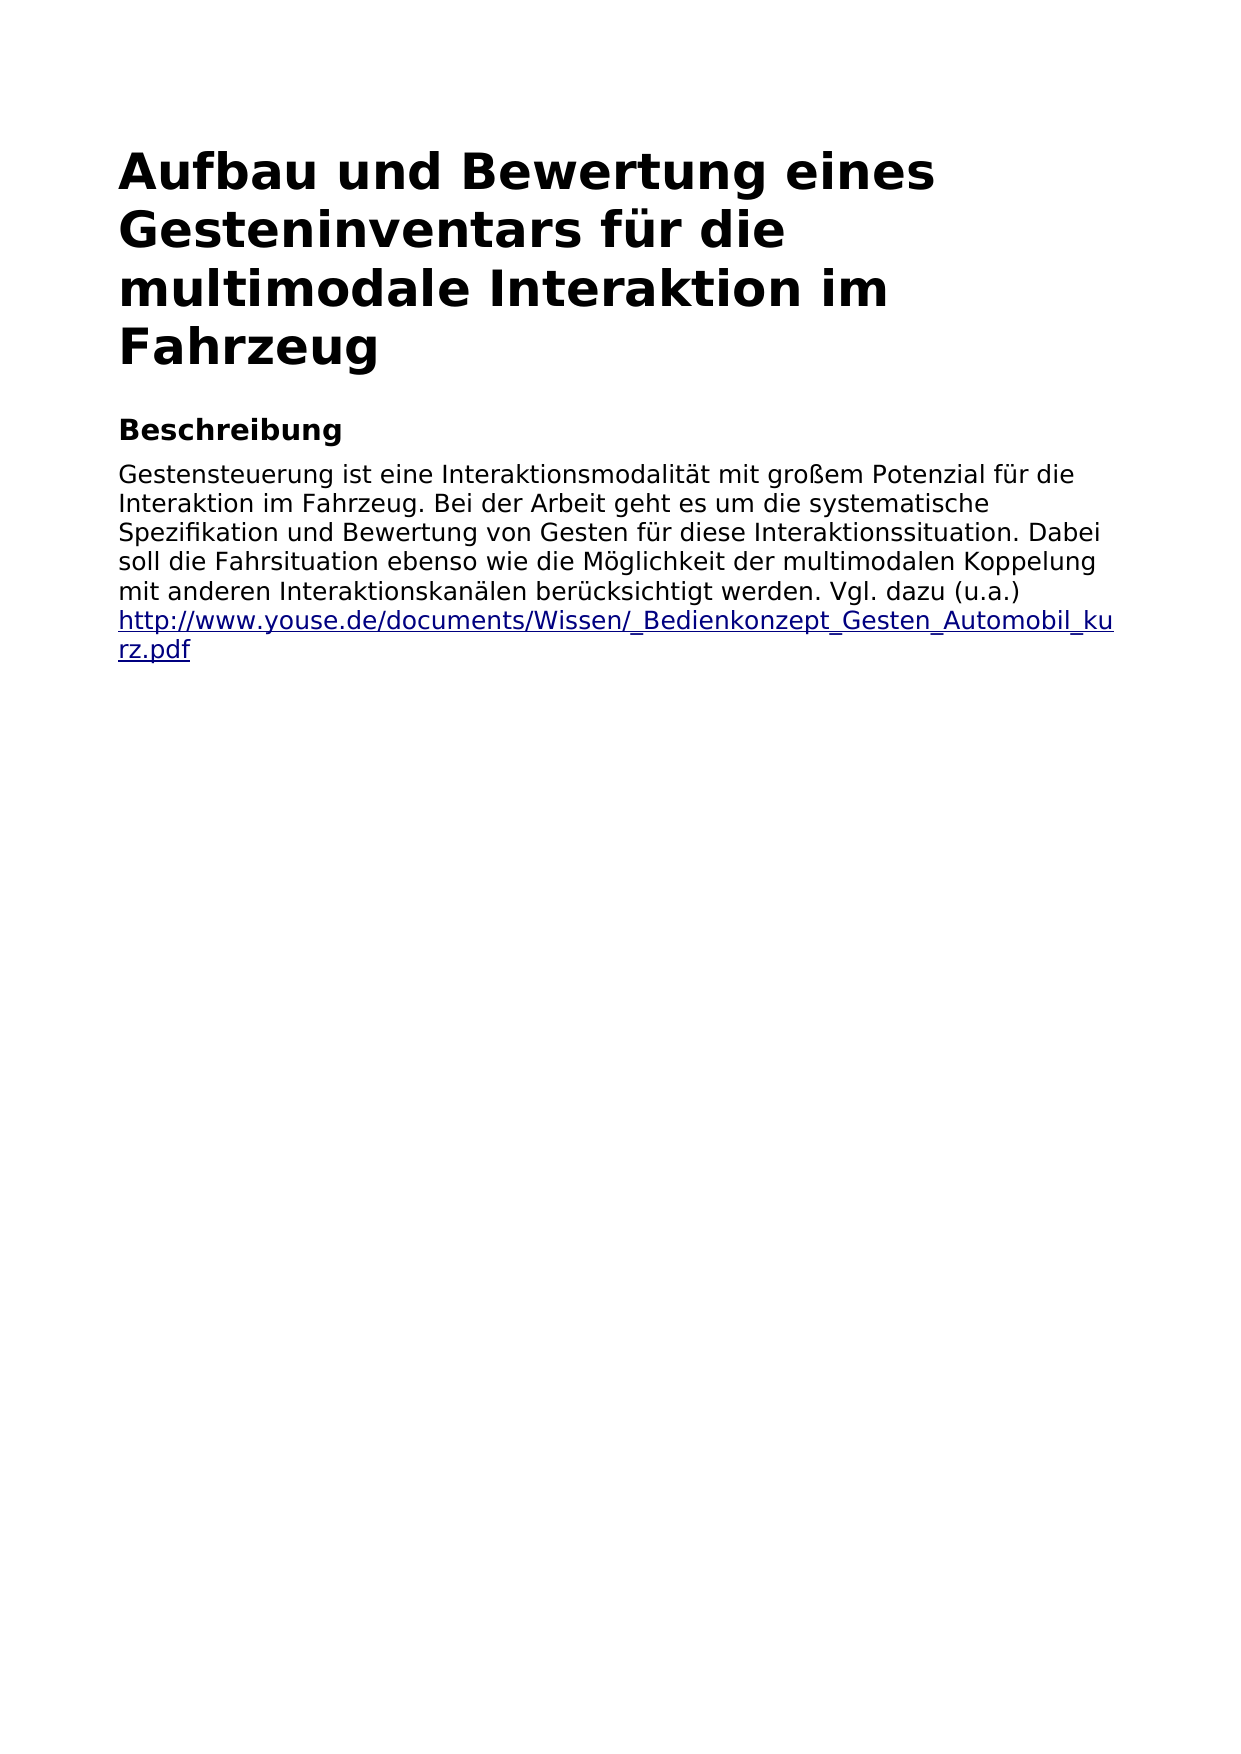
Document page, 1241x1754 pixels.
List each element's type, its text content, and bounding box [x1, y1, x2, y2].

subtitle Beschreibung [118, 413, 1122, 447]
text Gestensteuerung ist eine Interaktionsmodalität mit großem Potenzial für die Interaktion im Fahrzeug. Bei der Arbeit geht es um die systematische Spezifikation und Bewertung von Gesten für diese Interaktionssituation. Dabei soll die Fahrsituation ebenso wie die Möglichkeit der multimodalen Koppelung mit anderen Interaktionskanälen berücksichtigt werden. Vgl. dazu (u.a.) http://www.youse.de/documents/Wissen/_Bedienkonzept_Gesten_Automobil_kurz.pdf [118, 460, 1122, 664]
subtitle Aufbau und Bewertung eines Gesteninventars für die multimodale Interaktion im Fahrzeug [118, 143, 1122, 376]
